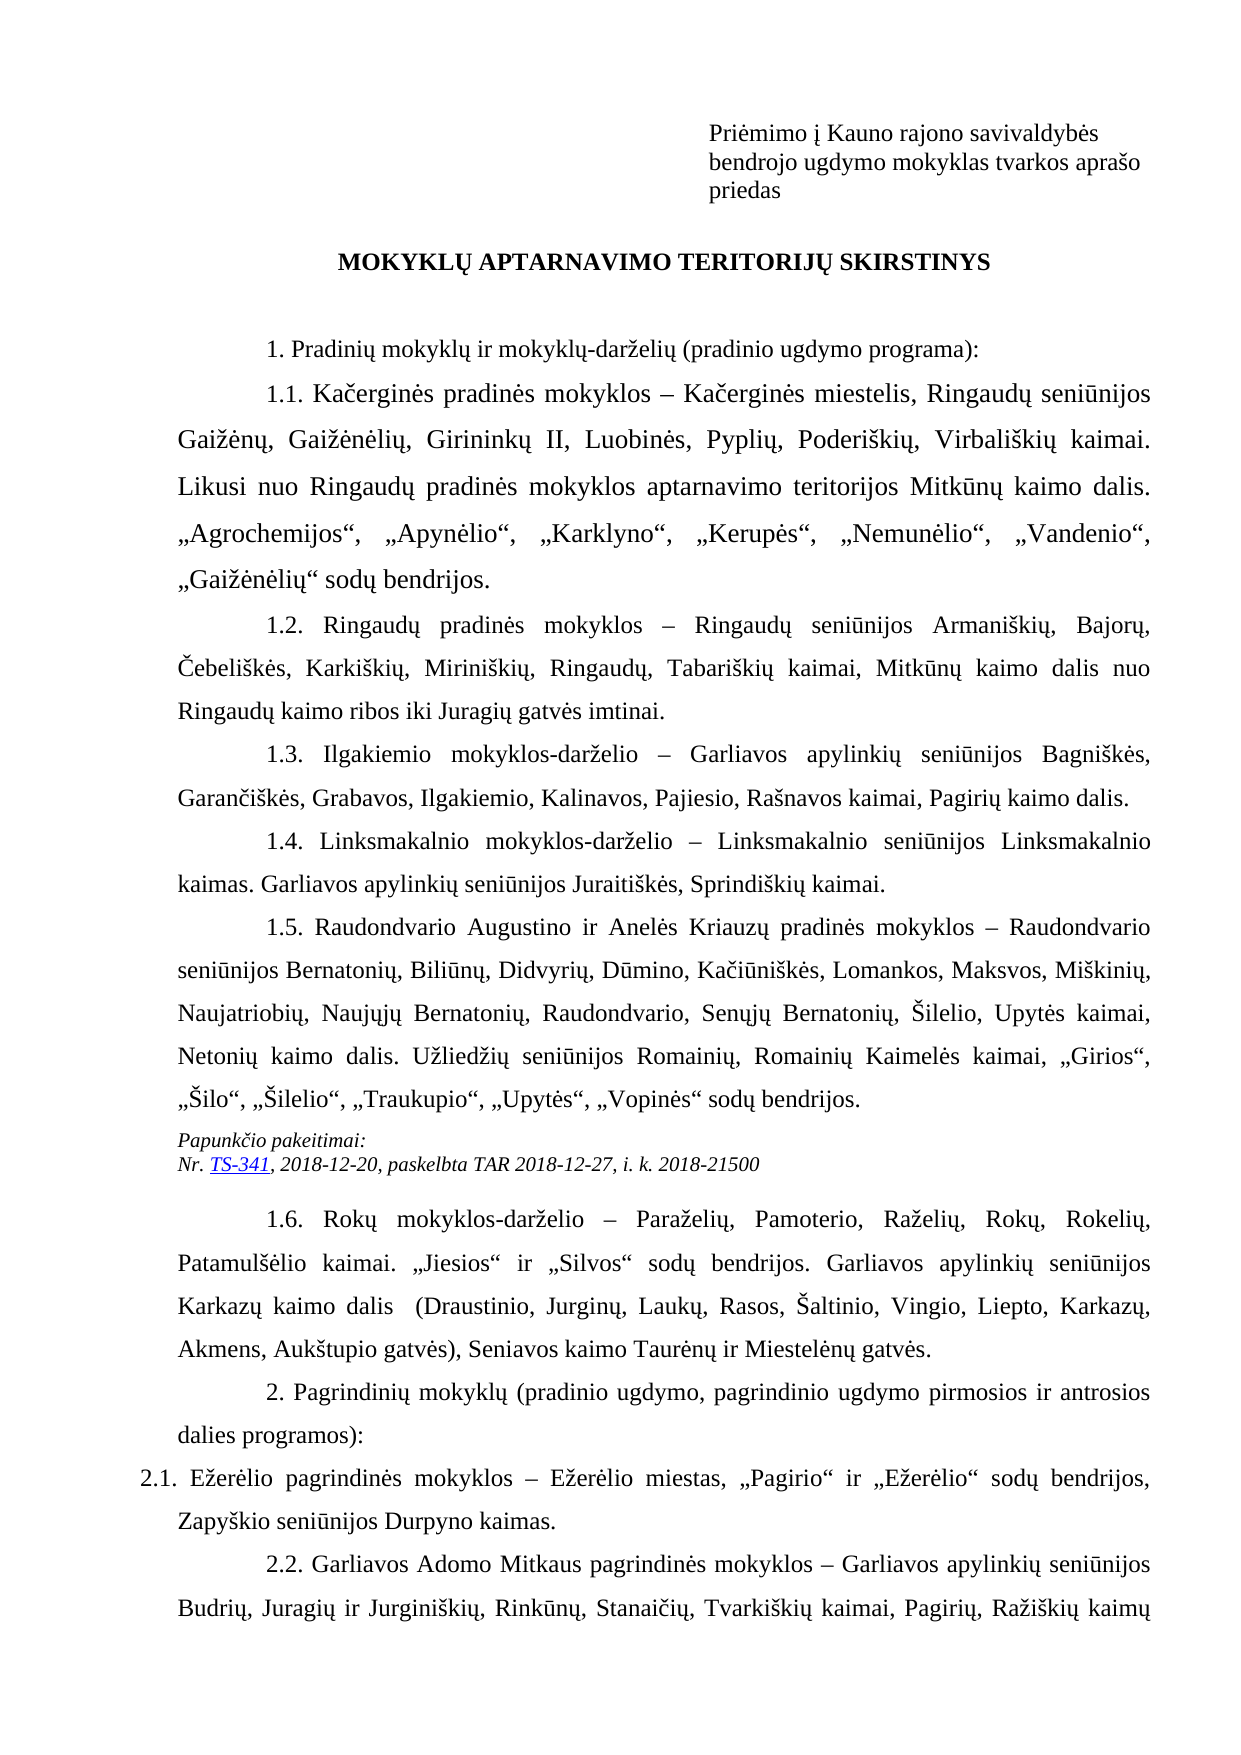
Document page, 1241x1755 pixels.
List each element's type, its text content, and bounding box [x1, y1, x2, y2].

text Nr. TS-341, 2018-12-20, paskelbta TAR 2018-12-27, i. k. 2018-21500 [177, 1152, 1152, 1176]
text 1. Pradinių mokyklų ir mokyklų-darželių (pradinio ugdymo programa): [266, 334, 1152, 362]
text 2.2. Garliavos Adomo Mitkaus pagrindinės mokyklos – Garliavos apylinkių seniūnijos Budrių, Juragių ir Jurginiškių, Rinkūnų, Stanaičių, Tvarkiškių kaimai, Pagirių, Ražiškių kaimų [177, 1549, 1152, 1621]
text 1.3. Ilgakiemio mokyklos-darželio – Garliavos apylinkių seniūnijos Bagniškės, Garančiškės, Grabavos, Ilgakiemio, Kalinavos, Pajiesio, Rašnavos kaimai, Pagirių kaimo dalis. [177, 739, 1152, 811]
text 2. Pagrindinių mokyklų (pradinio ugdymo, pagrindinio ugdymo pirmosios ir antrosios dalies programos): [177, 1377, 1152, 1449]
text 2.1. Ežerėlio pagrindinės mokyklos – Ežerėlio miestas, „Pagirio“ ir „Ežerėlio“ sodų bendrijos, Zapyškio seniūnijos Durpyno kaimas. [140, 1463, 1152, 1535]
text 1.2. Ringaudų pradinės mokyklos – Ringaudų seniūnijos Armaniškių, Bajorų, Čebeliškės, Karkiškių, Miriniškių, Ringaudų, Tabariškių kaimai, Mitkūnų kaimo dalis nuo Ringaudų kaimo ribos iki Juragių gatvės imtinai. [177, 610, 1152, 725]
text MOKYKLŲ APTARNAVIMO TERITORIJŲ SKIRSTINYS [177, 247, 1152, 276]
text 1.5. Raudondvario Augustino ir Anelės Kriauzų pradinės mokyklos – Raudondvario seniūnijos Bernatonių, Biliūnų, Didvyrių, Dūmino, Kačiūniškės, Lomankos, Maksvos, Miškinių, Naujatriobių, Naujųjų Bernatonių, Raudondvario, Senųjų Bernatonių, Šilelio, Upytės kaimai, Netonių kaimo dalis. Užliedžių seniūnijos Romainių, Romainių Kaimelės kaimai, „Girios“, „Šilo“, „Šilelio“, „Traukupio“, „Upytės“, „Vopinės“ sodų bendrijos. [177, 912, 1152, 1113]
text 1.1. Kačerginės pradinės mokyklos – Kačerginės miestelis, Ringaudų seniūnijos Gaižėnų, Gaižėnėlių, Girininkų II, Luobinės, Pyplių, Poderiškių, Virbališkių kaimai. Likusi nuo Ringaudų pradinės mokyklos aptarnavimo teritorijos Mitkūnų kaimo dalis. „Agrochemijos“, „Apynėlio“, „Karklyno“, „Kerupės“, „Nemunėlio“, „Vandenio“, „Gaižėnėlių“ sodų bendrijos. [177, 377, 1152, 595]
text Papunkčio pakeitimai: [177, 1128, 1152, 1152]
text Priėmimo į Kauno rajono savivaldybės bendrojo ugdymo mokyklas tvarkos aprašo priedas [709, 118, 1152, 204]
text 1.6. Rokų mokyklos-darželio – Paraželių, Pamoterio, Raželių, Rokų, Rokelių, Patamulšėlio kaimai. „Jiesios“ ir „Silvos“ sodų bendrijos. Garliavos apylinkių seniūnijos Karkazų kaimo dalis (Draustinio, Jurginų, Laukų, Rasos, Šaltinio, Vingio, Liepto, Karkazų, Akmens, Aukštupio gatvės), Seniavos kaimo Taurėnų ir Miestelėnų gatvės. [177, 1204, 1152, 1363]
text 1.4. Linksmakalnio mokyklos-darželio – Linksmakalnio seniūnijos Linksmakalnio kaimas. Garliavos apylinkių seniūnijos Juraitiškės, Sprindiškių kaimai. [177, 826, 1152, 898]
